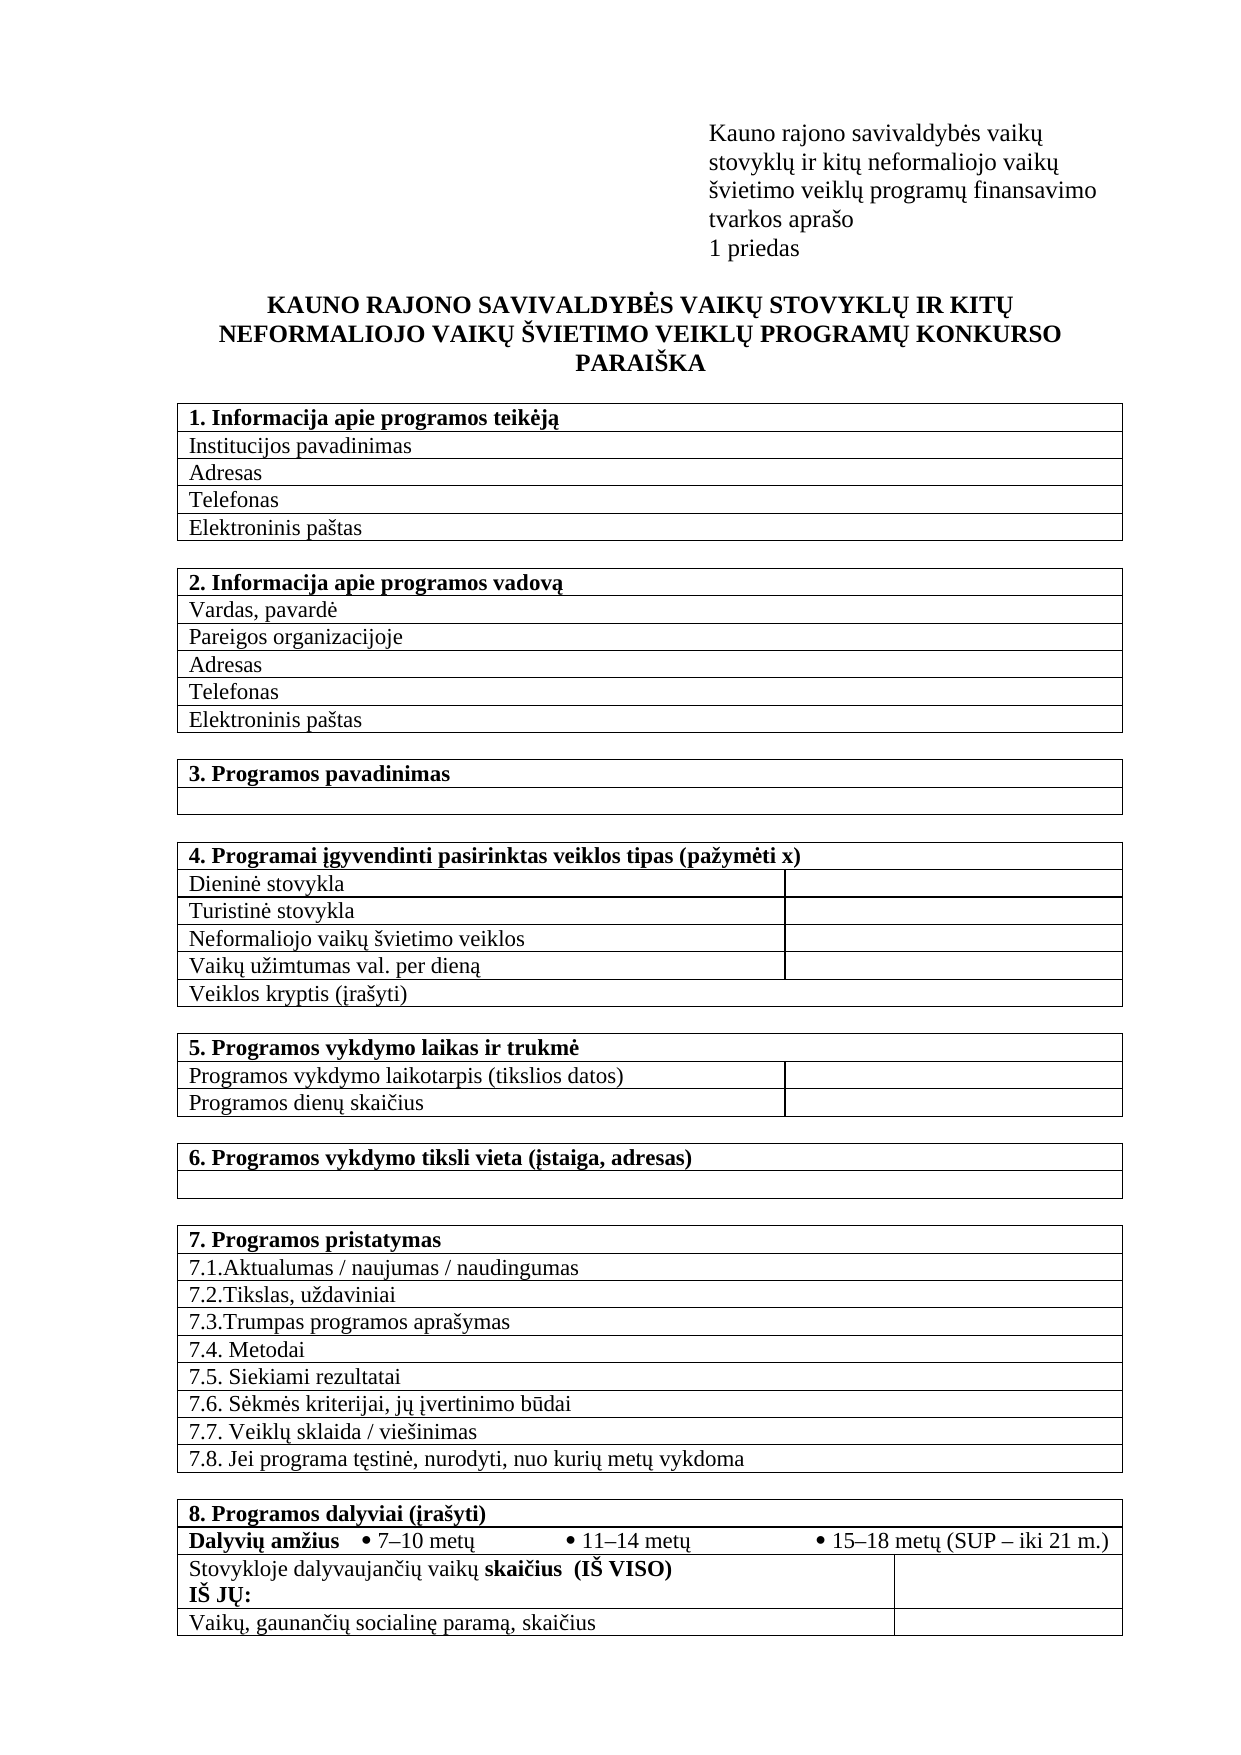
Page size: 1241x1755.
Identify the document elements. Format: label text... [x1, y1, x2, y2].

table_cell [178, 788, 1122, 814]
table_header 2. Informacija apie programos vadovą [178, 569, 1122, 595]
text 1 priedas [177, 233, 1122, 262]
table_cell Adresas [178, 459, 1122, 485]
text stovyklų ir kitų neformaliojo vaikų [177, 147, 1122, 176]
table_cell [786, 952, 1122, 978]
table_cell 7.5. Siekiami rezultatai [178, 1363, 1122, 1389]
table_cell [895, 1555, 1122, 1608]
table_cell Vardas, pavardė [178, 596, 1122, 622]
table_cell Stovykloje dalyvaujančių vaikų skaičius (IŠ VISO) IŠ JŲ: [178, 1555, 894, 1608]
table_cell Programos vykdymo laikotarpis (tikslios datos) [178, 1062, 784, 1088]
table_header 7. Programos pristatymas [178, 1226, 1122, 1252]
text tvarkos aprašo [177, 204, 1122, 233]
table_cell Turistinė stovykla [178, 898, 784, 924]
table_cell 7.3.Trumpas programos aprašymas [178, 1308, 1122, 1335]
table_cell 7.2.Tikslas, uždaviniai [178, 1281, 1122, 1307]
table_cell [786, 1062, 1122, 1088]
table_header 6. Programos vykdymo tiksli vieta (įstaiga, adresas) [178, 1144, 1122, 1170]
table_cell Programos dienų skaičius [178, 1089, 784, 1116]
table_cell Vaikų, gaunančių socialinę paramą, skaičius [178, 1609, 894, 1635]
table_header 1. Informacija apie programos teikėją [178, 404, 1122, 431]
table_header 8. Programos dalyviai (įrašyti) [178, 1500, 1122, 1526]
table_cell [178, 1171, 1122, 1198]
table_cell [786, 925, 1122, 951]
table_cell Adresas [178, 651, 1122, 677]
table_cell 7.7. Veiklų sklaida / viešinimas [178, 1418, 1122, 1444]
table_cell [895, 1609, 1122, 1635]
table_cell Pareigos organizacijoje [178, 624, 1122, 650]
table_cell Vaikų užimtumas val. per dieną [178, 952, 784, 978]
table_cell Telefonas [178, 678, 1122, 704]
table_header 5. Programos vykdymo laikas ir trukmė [178, 1034, 1122, 1061]
table_header 4. Programai įgyvendinti pasirinktas veiklos tipas (pažymėti x) [178, 843, 1122, 869]
table_cell 7.8. Jei programa tęstinė, nurodyti, nuo kurių metų vykdoma [178, 1445, 1122, 1472]
table_cell Institucijos pavadinimas [178, 432, 1122, 458]
text švietimo veiklų programų finansavimo [177, 176, 1122, 204]
table_cell Elektroninis paštas [178, 514, 1122, 540]
table_cell Dieninė stovykla [178, 870, 784, 896]
table_cell Telefonas [178, 486, 1122, 513]
table_cell Elektroninis paštas [178, 706, 1122, 732]
table_cell Neformaliojo vaikų švietimo veiklos [178, 925, 784, 951]
table_cell [786, 870, 1122, 896]
table_cell [786, 1089, 1122, 1116]
text KAUNO RAJONO SAVIVALDYBĖS VAIKŲ STOVYKLŲ IR KITŲ NEFORMALIOJO VAIKŲ ŠVIETIMO VEIKLŲ PROGRAMŲ KONKURSO PARAIŠKA [177, 291, 1103, 377]
table_cell [786, 898, 1122, 924]
table_cell 7.1.Aktualumas / naujumas / naudingumas [178, 1254, 1122, 1280]
table_cell 7.6. Sėkmės kriterijai, jų įvertinimo būdai [178, 1391, 1122, 1417]
table_header 3. Programos pavadinimas [178, 760, 1122, 787]
table_cell Dalyvių amžius  7–10 metų  11–14 metų  15–18 metų (SUP – iki 21 m.) [178, 1528, 1122, 1554]
table_cell Veiklos kryptis (įrašyti) [178, 980, 1122, 1006]
table_cell 7.4. Metodai [178, 1336, 1122, 1362]
text Kauno rajono savivaldybės vaikų [177, 118, 1122, 147]
